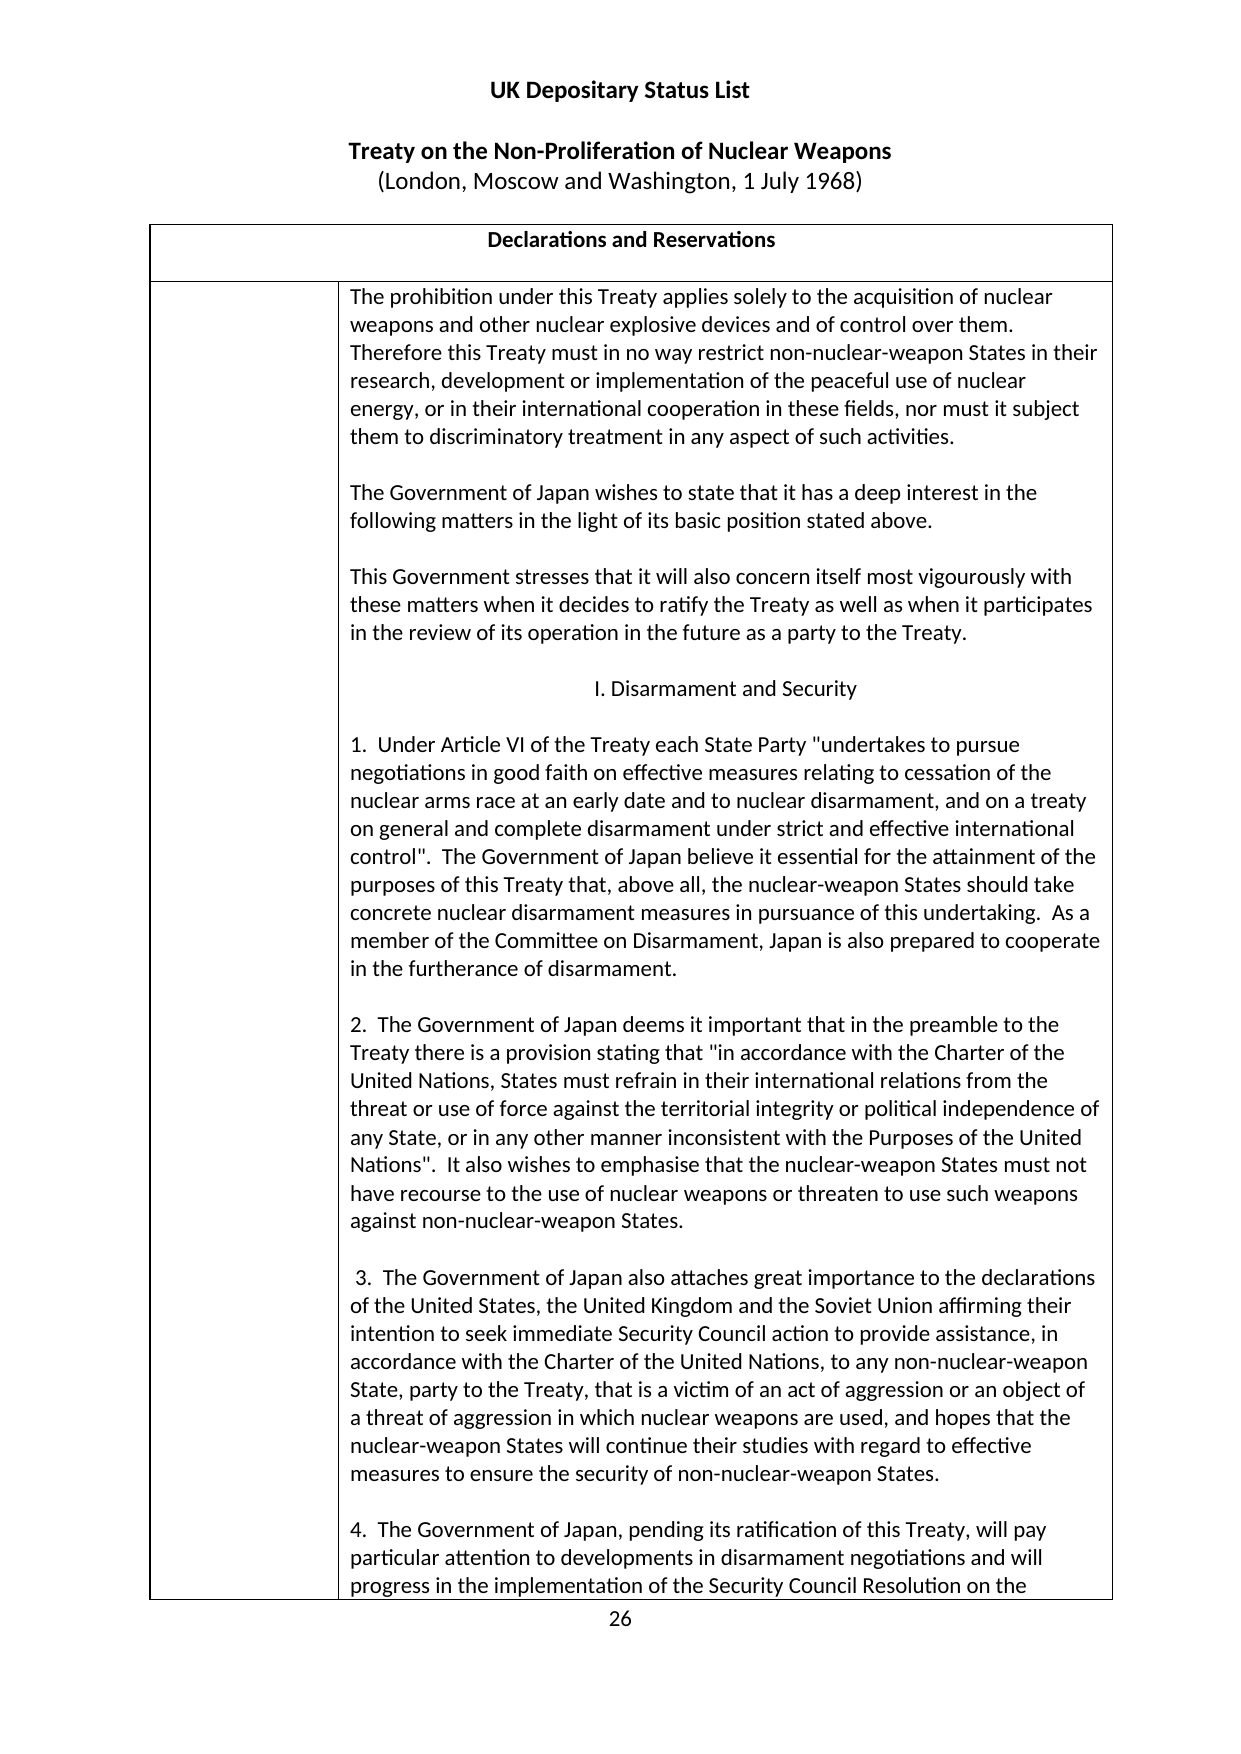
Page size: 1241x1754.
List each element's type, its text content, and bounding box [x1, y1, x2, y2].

table_cell The prohibition under this Treaty applies solely to the acquisition of nuclear weapons and other nuclear explosive devices and of control over them. Therefore this Treaty must in no way restrict non-nuclear-weapon States in their research, development or implementation of the peaceful use of nuclear energy, or in their international cooperation in these fields, nor must it subject them to discriminatory treatment in any aspect of such activities. The Government of Japan wishes to state that it has a deep interest in the following matters in the light of its basic position stated above. This Government stresses that it will also concern itself most vigourously with these matters when it decides to ratify the Treaty as well as when it participates in the review of its operation in the future as a party to the Treaty. I. Disarmament and Security 1. Under Article VI of the Treaty each State Party "undertakes to pursue negotiations in good faith on effective measures relating to cessation of the nuclear arms race at an early date and to nuclear disarmament, and on a treaty on general and complete disarmament under strict and effective international control". The Government of Japan believe it essential for the attainment of the purposes of this Treaty that, above all, the nuclear-weapon States should take concrete nuclear disarmament measures in pursuance of this undertaking. As a member of the Committee on Disarmament, Japan is also prepared to cooperate in the furtherance of disarmament. 2. The Government of Japan deems it important that in the preamble to the Treaty there is a provision stating that "in accordance with the Charter of the United Nations, States must refrain in their international relations from the threat or use of force against the territorial integrity or political independence of any State, or in any other manner inconsistent with the Purposes of the United Nations". It also wishes to emphasise that the nuclear-weapon States must not have recourse to the use of nuclear weapons or threaten to use such weapons against non-nuclear-weapon States. 3. The Government of Japan also attaches great importance to the declarations of the United States, the United Kingdom and the Soviet Union affirming their intention to seek immediate Security Council action to provide assistance, in accordance with the Charter of the United Nations, to any non-nuclear-weapon State, party to the Treaty, that is a victim of an act of aggression or an object of a threat of aggression in which nuclear weapons are used, and hopes that the nuclear-weapon States will continue their studies with regard to effective measures to ensure the security of non-nuclear-weapon States. 4. The Government of Japan, pending its ratification of this Treaty, will pay particular attention to developments in disarmament negotiations and will progress in the implementation of the Security Council Resolution on the [339, 282, 1112, 1599]
table_cell [151, 282, 338, 1599]
table_header Declarations and Reservations [151, 225, 1112, 281]
